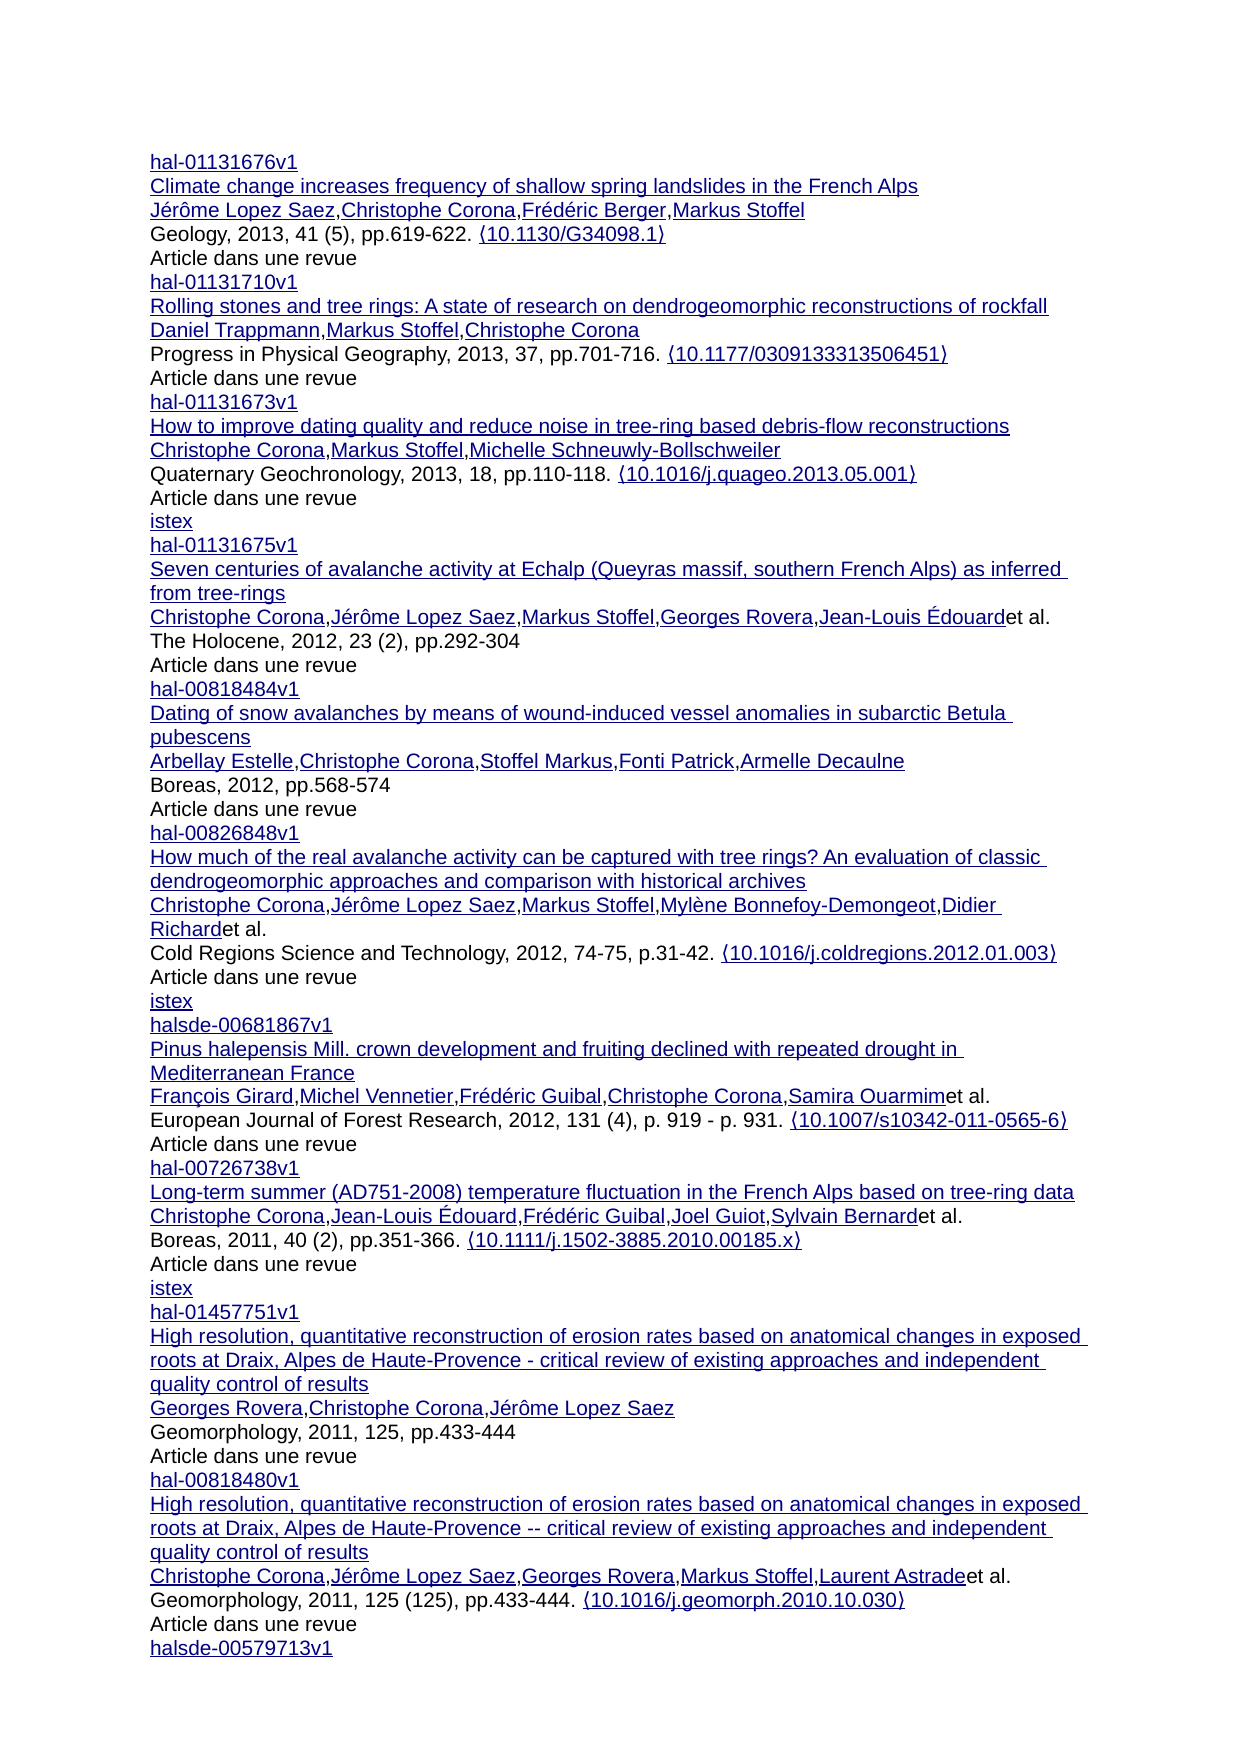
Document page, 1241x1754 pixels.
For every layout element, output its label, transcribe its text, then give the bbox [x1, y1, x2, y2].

table_cell Climate change increases frequency of shallow spring landslides in the French Alps Jérôme Lopez Saez,Christophe Corona,Frédéric Berger,Markus Stoffel Geology, 2013, 41 (5), pp.619-622. ⟨10.1130/G34098.1⟩ Article dans une revue hal-01131710v1 [150, 174, 1090, 294]
table_cell Pinus halepensis Mill. crown development and fruiting declined with repeated drought in Mediterranean France François Girard,Michel Vennetier,Frédéric Guibal,Christophe Corona,Samira Ouarmimet al. European Journal of Forest Research, 2012, 131 (4), p. 919 - p. 931. ⟨10.1007/s10342-011-0565-6⟩ Article dans une revue hal-00726738v1 [150, 1036, 1090, 1180]
table_cell High resolution, quantitative reconstruction of erosion rates based on anatomical changes in exposed roots at Draix, Alpes de Haute-Provence - critical review of existing approaches and independent quality control of results Georges Rovera,Christophe Corona,Jérôme Lopez Saez Geomorphology, 2011, 125, pp.433-444 Article dans une revue hal-00818480v1 [150, 1324, 1090, 1492]
table_cell High resolution, quantitative reconstruction of erosion rates based on anatomical changes in exposed roots at Draix, Alpes de Haute-Provence -- critical review of existing approaches and independent quality control of results Christophe Corona,Jérôme Lopez Saez,Georges Rovera,Markus Stoffel,Laurent Astradeet al. Geomorphology, 2011, 125 (125), pp.433-444. ⟨10.1016/j.geomorph.2010.10.030⟩ Article dans une revue halsde-00579713v1 [150, 1492, 1090, 1659]
table_cell Rolling stones and tree rings: A state of research on dendrogeomorphic reconstructions of rockfall Daniel Trappmann,Markus Stoffel,Christophe Corona Progress in Physical Geography, 2013, 37, pp.701-716. ⟨10.1177/0309133313506451⟩ Article dans une revue hal-01131673v1 [150, 294, 1090, 413]
table_cell hal-01131676v1 [150, 150, 1090, 174]
table_cell Dating of snow avalanches by means of wound-induced vessel anomalies in subarctic Betula pubescens Arbellay Estelle,Christophe Corona,Stoffel Markus,Fonti Patrick,Armelle Decaulne Boreas, 2012, pp.568-574 Article dans une revue hal-00826848v1 [150, 701, 1090, 845]
table_cell Seven centuries of avalanche activity at Echalp (Queyras massif, southern French Alps) as inferred from tree-rings Christophe Corona,Jérôme Lopez Saez,Markus Stoffel,Georges Rovera,Jean-Louis Édouardet al. The Holocene, 2012, 23 (2), pp.292-304 Article dans une revue hal-00818484v1 [150, 557, 1090, 701]
table_cell How much of the real avalanche activity can be captured with tree rings? An evaluation of classic dendrogeomorphic approaches and comparison with historical archives Christophe Corona,Jérôme Lopez Saez,Markus Stoffel,Mylène Bonnefoy-Demongeot,Didier Richardet al. Cold Regions Science and Technology, 2012, 74-75, p.31-42. ⟨10.1016/j.coldregions.2012.01.003⟩ Article dans une revue istex halsde-00681867v1 [150, 845, 1090, 1036]
table_cell Long-term summer (AD751-2008) temperature fluctuation in the French Alps based on tree-ring data Christophe Corona,Jean-Louis Édouard,Frédéric Guibal,Joel Guiot,Sylvain Bernardet al. Boreas, 2011, 40 (2), pp.351-366. ⟨10.1111/j.1502-3885.2010.00185.x⟩ Article dans une revue istex hal-01457751v1 [150, 1180, 1090, 1324]
table_cell How to improve dating quality and reduce noise in tree-ring based debris-flow reconstructions Christophe Corona,Markus Stoffel,Michelle Schneuwly-Bollschweiler Quaternary Geochronology, 2013, 18, pp.110-118. ⟨10.1016/j.quageo.2013.05.001⟩ Article dans une revue istex hal-01131675v1 [150, 414, 1090, 557]
